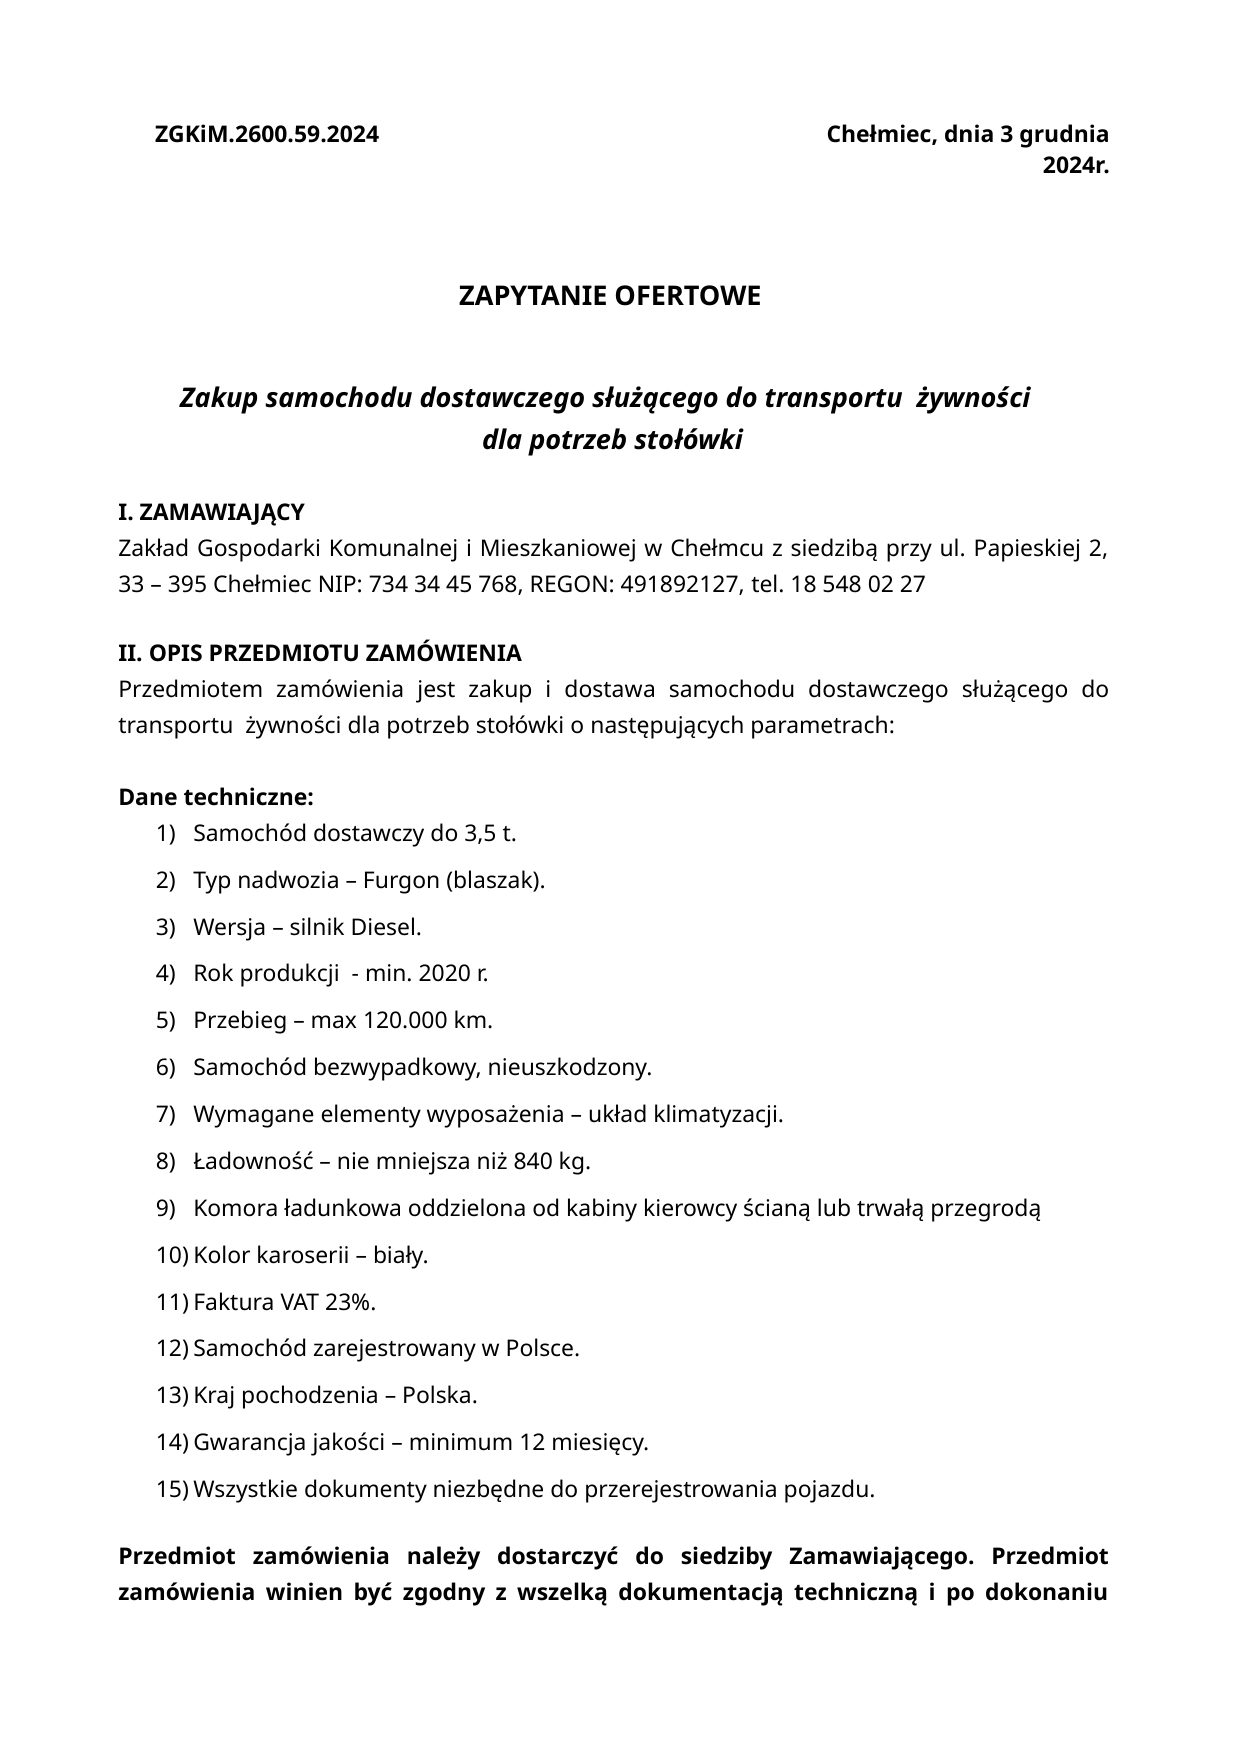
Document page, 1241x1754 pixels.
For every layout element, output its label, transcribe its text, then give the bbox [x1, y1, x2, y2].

list Gwarancja jakości – minimum 12 miesięcy. [156, 1426, 1109, 1457]
list Samochód zarejestrowany w Polsce. [156, 1332, 1109, 1363]
list Kolor karoserii – biały. [156, 1238, 1109, 1270]
list Wersja – silnik Diesel. [156, 910, 1109, 942]
text ZGKiM.2600.59.2024 Chełmiec, dnia 3 grudnia 2024r. [118, 118, 1109, 181]
text Przedmiotem zamówienia jest zakup i dostawa samochodu dostawczego służącego do transportu żywności dla potrzeb stołówki o następujących parametrach: [118, 673, 1109, 740]
list Typ nadwozia – Furgon (blaszak). [156, 863, 1109, 895]
text I. ZAMAWIAJĄCY [118, 496, 1109, 527]
text dla potrzeb stołówki [118, 421, 1109, 458]
list Rok produkcji - min. 2020 r. [156, 957, 1109, 988]
list Komora ładunkowa oddzielona od kabiny kierowcy ścianą lub trwałą przegrodą [156, 1192, 1109, 1223]
text Zakup samochodu dostawczego służącego do transportu żywności [118, 378, 1109, 415]
list Przebieg – max 120.000 km. [156, 1004, 1109, 1035]
text Dane techniczne: [118, 781, 1109, 812]
list Samochód bezwypadkowy, nieuszkodzony. [156, 1051, 1109, 1082]
list Ładowność – nie mniejsza niż 840 kg. [156, 1145, 1109, 1176]
list Samochód dostawczy do 3,5 t. [156, 817, 1109, 848]
list Kraj pochodzenia – Polska. [156, 1379, 1109, 1410]
list Wszystkie dokumenty niezbędne do przerejestrowania pojazdu. [156, 1473, 1109, 1504]
list Faktura VAT 23%. [156, 1285, 1109, 1317]
text Zakład Gospodarki Komunalnej i Mieszkaniowej w Chełmcu z siedzibą przy ul. Papieskiej 2, 33 – 395 Chełmiec NIP: 734 34 45 768, REGON: 491892127, tel. 18 548 02 27 [118, 532, 1109, 599]
text II. OPIS PRZEDMIOTU ZAMÓWIENIA [118, 637, 1109, 668]
list Wymagane elementy wyposażenia – układ klimatyzacji. [156, 1098, 1109, 1129]
text ZAPYTANIE OFERTOWE [118, 276, 1109, 313]
text Przedmiot zamówienia należy dostarczyć do siedziby Zamawiającego. Przedmiot zamówienia winien być zgodny z wszelką dokumentacją techniczną i po dokonaniu [118, 1540, 1109, 1607]
